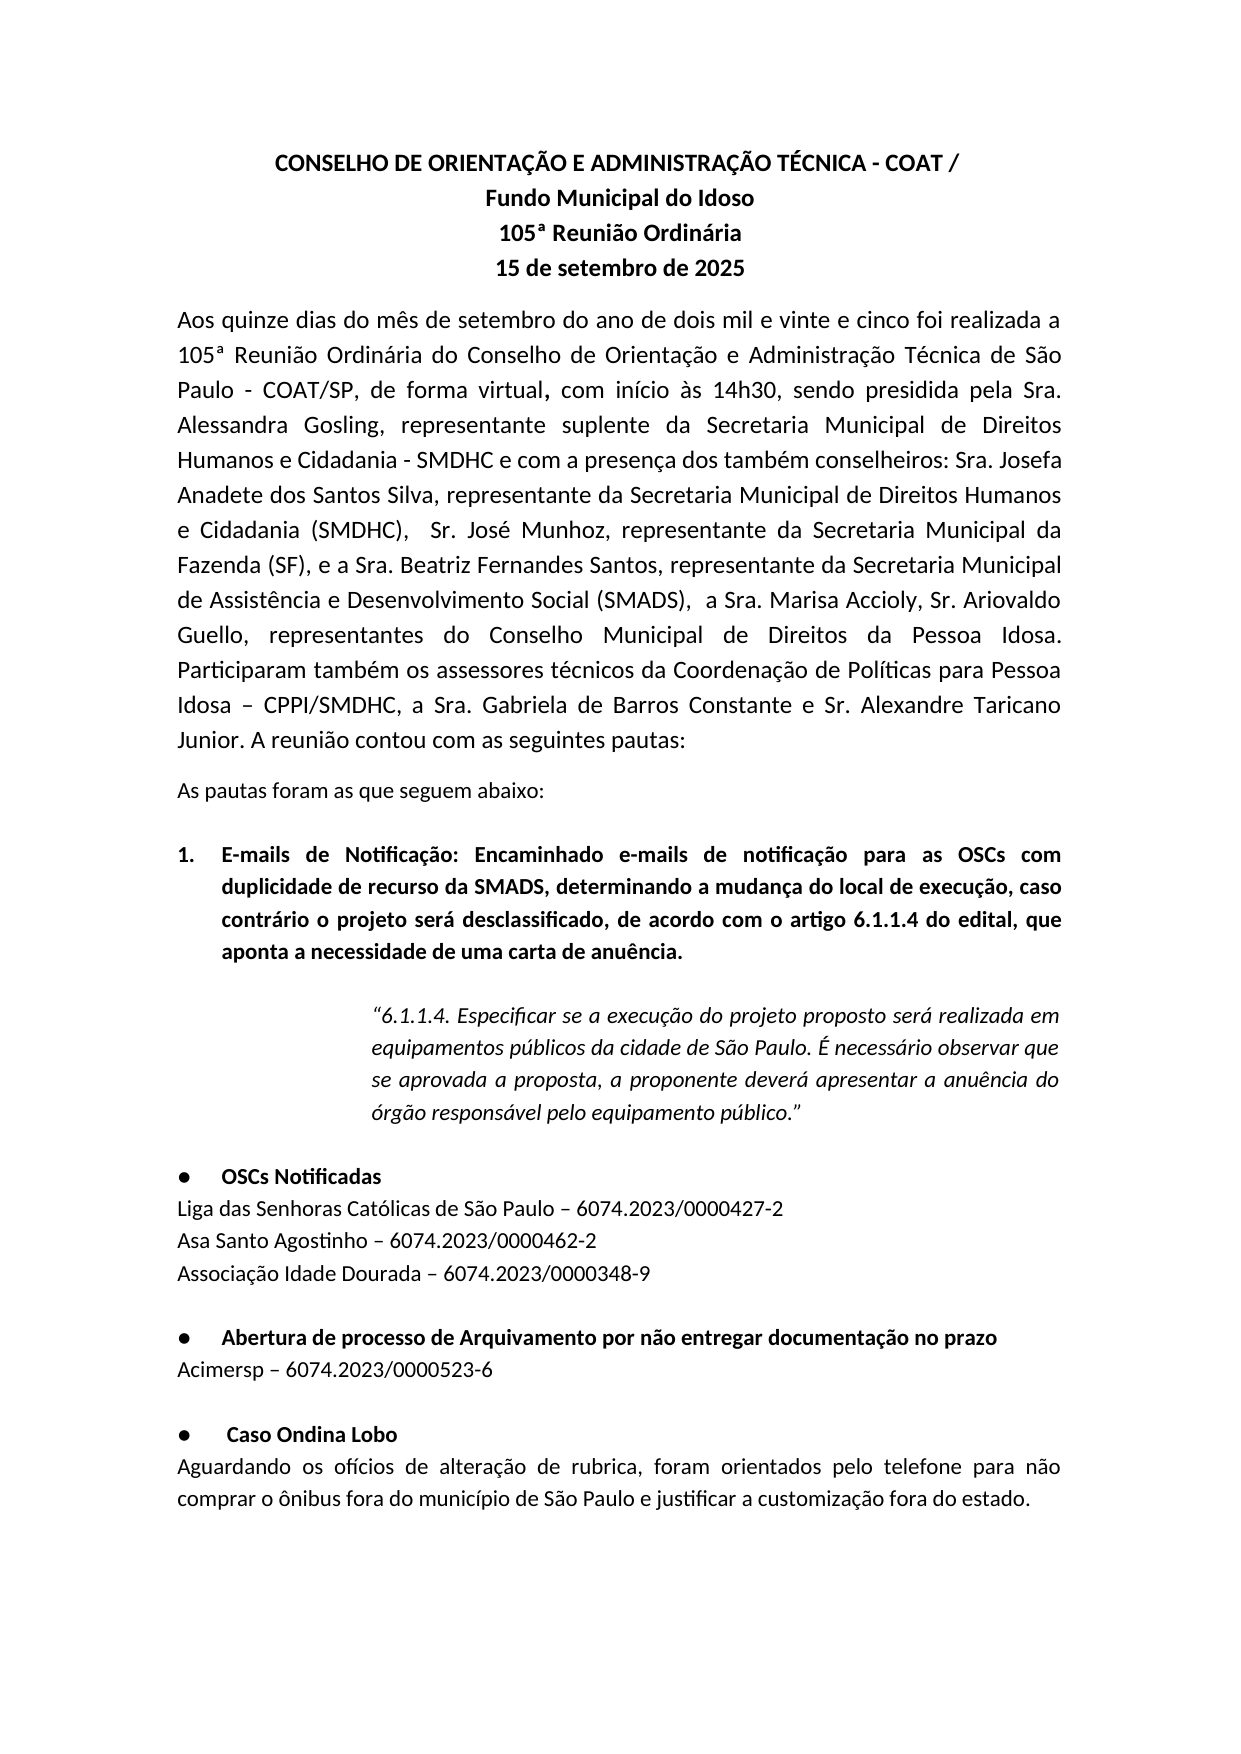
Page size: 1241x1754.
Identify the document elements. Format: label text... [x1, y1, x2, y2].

text Acimersp – 6074.2023/0000523-6 [177, 1355, 1063, 1383]
list E-mails de Notificação: Encaminhado e-mails de notificação para as OSCs com duplicidade de recurso da SMADS, determinando a mudança do local de execução, caso contrário o projeto será desclassificado, de acordo com o artigo 6.1.1.4 do edital, que aponta a necessidade de uma carta de anuência. [177, 840, 1063, 965]
text Aos quinze dias do mês de setembro do ano de dois mil e vinte e cinco foi realizada a 105ª Reunião Ordinária do Conselho de Orientação e Administração Técnica de São Paulo - COAT/SP, de forma virtual, com início às 14h30, sendo presidida pela Sra. Alessandra Gosling, representante suplente da Secretaria Municipal de Direitos Humanos e Cidadania - SMDHC e com a presença dos também conselheiros: Sra. Josefa Anadete dos Santos Silva, representante da Secretaria Municipal de Direitos Humanos e Cidadania (SMDHC), Sr. José Munhoz, representante da Secretaria Municipal da Fazenda (SF), e a Sra. Beatriz Fernandes Santos, representante da Secretaria Municipal de Assistência e Desenvolvimento Social (SMADS), a Sra. Marisa Accioly, Sr. Ariovaldo Guello, representantes do Conselho Municipal de Direitos da Pessoa Idosa. Participaram também os assessores técnicos da Coordenação de Políticas para Pessoa Idosa – CPPI/SMDHC, a Sra. Gabriela de Barros Constante e Sr. Alexandre Taricano Junior. A reunião contou com as seguintes pautas: [177, 304, 1063, 755]
text 105ª Reunião Ordinária [177, 218, 1063, 248]
text Asa Santo Agostinho – 6074.2023/0000462-2 [177, 1227, 1063, 1254]
text Associação Idade Dourada – 6074.2023/0000348-9 [177, 1259, 1063, 1287]
text Fundo Municipal do Idoso [177, 183, 1063, 213]
text “6.1.1.4. Especificar se a execução do projeto proposto será realizada em equipamentos públicos da cidade de São Paulo. É necessário observar que se aprovada a proposta, a proponente deverá apresentar a anuência do órgão responsável pelo equipamento público.” [371, 1001, 1063, 1126]
list OSCs Notificadas [177, 1162, 1063, 1190]
text Liga das Senhoras Católicas de São Paulo – 6074.2023/0000427-2 [177, 1194, 1063, 1222]
list Caso Ondina Lobo [177, 1420, 1063, 1448]
text As pautas foram as que seguem abaixo: [177, 776, 1063, 804]
text Aguardando os ofícios de alteração de rubrica, foram orientados pelo telefone para não comprar o ônibus fora do município de São Paulo e justificar a customização fora do estado. [177, 1452, 1063, 1512]
list Abertura de processo de Arquivamento por não entregar documentação no prazo [177, 1323, 1061, 1351]
text 15 de setembro de 2025 [177, 253, 1063, 283]
text CONSELHO DE ORIENTAÇÃO E ADMINISTRAÇÃO TÉCNICA - COAT / [177, 148, 1063, 178]
